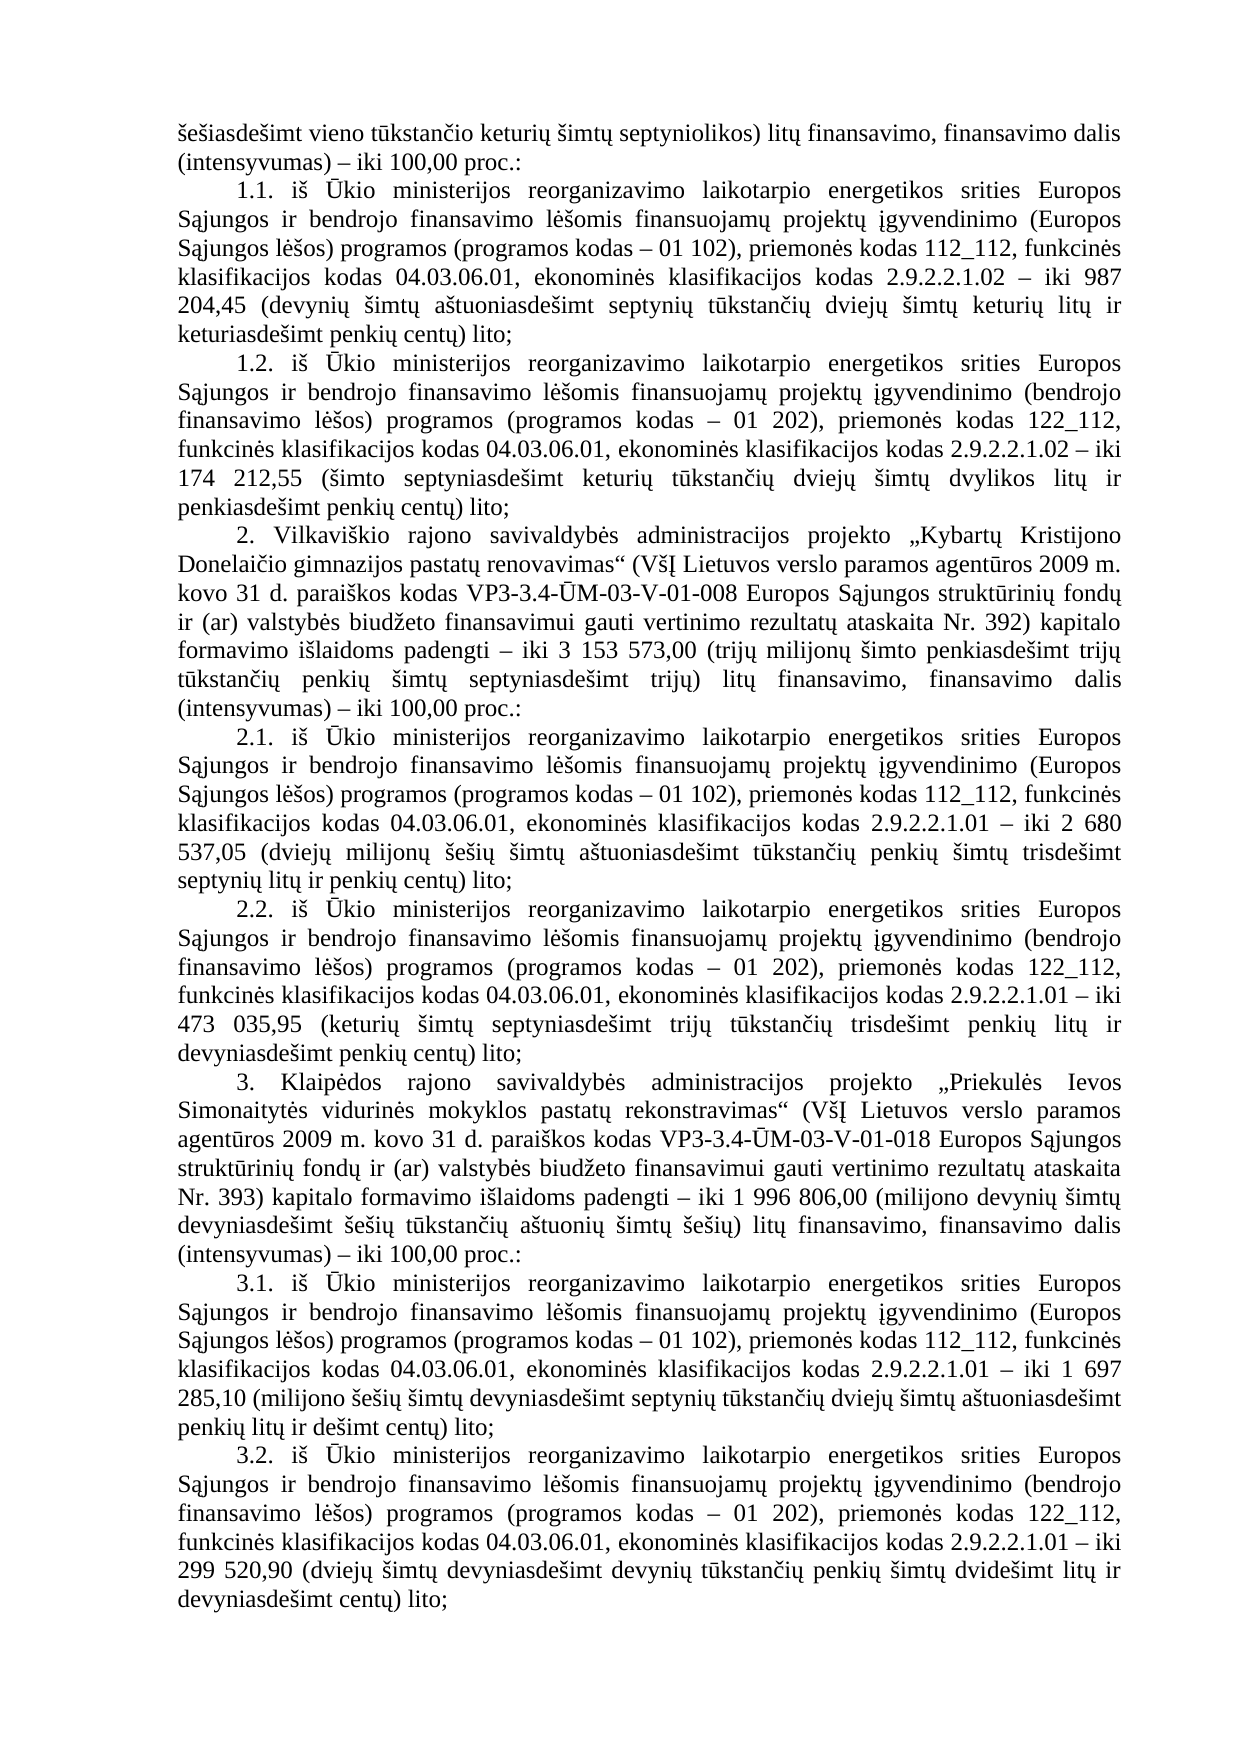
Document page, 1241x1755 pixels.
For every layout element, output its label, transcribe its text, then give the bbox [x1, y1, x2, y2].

text 2. Vilkaviškio rajono savivaldybės administracijos projekto „Kybartų Kristijono Donelaičio gimnazijos pastatų renovavimas“ (VšĮ Lietuvos verslo paramos agentūros 2009 m. kovo 31 d. paraiškos kodas VP3-3.4-ŪM-03-V-01-008 Europos Sąjungos struktūrinių fondų ir (ar) valstybės biudžeto finansavimui gauti vertinimo rezultatų ataskaita Nr. 392) kapitalo formavimo išlaidoms padengti – iki 3 153 573,00 (trijų milijonų šimto penkiasdešimt trijų tūkstančių penkių šimtų septyniasdešimt trijų) litų finansavimo, finansavimo dalis (intensyvumas) – iki 100,00 proc.: [177, 521, 1122, 722]
text šešiasdešimt vieno tūkstančio keturių šimtų septyniolikos) litų finansavimo, finansavimo dalis (intensyvumas) – iki 100,00 proc.: [177, 118, 1122, 176]
text 3. Klaipėdos rajono savivaldybės administracijos projekto „Priekulės Ievos Simonaitytės vidurinės mokyklos pastatų rekonstravimas“ (VšĮ Lietuvos verslo paramos agentūros 2009 m. kovo 31 d. paraiškos kodas VP3-3.4-ŪM-03-V-01-018 Europos Sąjungos struktūrinių fondų ir (ar) valstybės biudžeto finansavimui gauti vertinimo rezultatų ataskaita Nr. 393) kapitalo formavimo išlaidoms padengti – iki 1 996 806,00 (milijono devynių šimtų devyniasdešimt šešių tūkstančių aštuonių šimtų šešių) litų finansavimo, finansavimo dalis (intensyvumas) – iki 100,00 proc.: [177, 1067, 1122, 1268]
text 1.2. iš Ūkio ministerijos reorganizavimo laikotarpio energetikos srities Europos Sąjungos ir bendrojo finansavimo lėšomis finansuojamų projektų įgyvendinimo (bendrojo finansavimo lėšos) programos (programos kodas – 01 202), priemonės kodas 122_112, funkcinės klasifikacijos kodas 04.03.06.01, ekonominės klasifikacijos kodas 2.9.2.2.1.02 – iki 174 212,55 (šimto septyniasdešimt keturių tūkstančių dviejų šimtų dvylikos litų ir penkiasdešimt penkių centų) lito; [177, 348, 1122, 521]
text 1.1. iš Ūkio ministerijos reorganizavimo laikotarpio energetikos srities Europos Sąjungos ir bendrojo finansavimo lėšomis finansuojamų projektų įgyvendinimo (Europos Sąjungos lėšos) programos (programos kodas – 01 102), priemonės kodas 112_112, funkcinės klasifikacijos kodas 04.03.06.01, ekonominės klasifikacijos kodas 2.9.2.2.1.02 – iki 987 204,45 (devynių šimtų aštuoniasdešimt septynių tūkstančių dviejų šimtų keturių litų ir keturiasdešimt penkių centų) lito; [177, 176, 1122, 348]
text 3.1. iš Ūkio ministerijos reorganizavimo laikotarpio energetikos srities Europos Sąjungos ir bendrojo finansavimo lėšomis finansuojamų projektų įgyvendinimo (Europos Sąjungos lėšos) programos (programos kodas – 01 102), priemonės kodas 112_112, funkcinės klasifikacijos kodas 04.03.06.01, ekonominės klasifikacijos kodas 2.9.2.2.1.01 – iki 1 697 285,10 (milijono šešių šimtų devyniasdešimt septynių tūkstančių dviejų šimtų aštuoniasdešimt penkių litų ir dešimt centų) lito; [177, 1268, 1122, 1441]
text 2.1. iš Ūkio ministerijos reorganizavimo laikotarpio energetikos srities Europos Sąjungos ir bendrojo finansavimo lėšomis finansuojamų projektų įgyvendinimo (Europos Sąjungos lėšos) programos (programos kodas – 01 102), priemonės kodas 112_112, funkcinės klasifikacijos kodas 04.03.06.01, ekonominės klasifikacijos kodas 2.9.2.2.1.01 – iki 2 680 537,05 (dviejų milijonų šešių šimtų aštuoniasdešimt tūkstančių penkių šimtų trisdešimt septynių litų ir penkių centų) lito; [177, 722, 1122, 894]
text 2.2. iš Ūkio ministerijos reorganizavimo laikotarpio energetikos srities Europos Sąjungos ir bendrojo finansavimo lėšomis finansuojamų projektų įgyvendinimo (bendrojo finansavimo lėšos) programos (programos kodas – 01 202), priemonės kodas 122_112, funkcinės klasifikacijos kodas 04.03.06.01, ekonominės klasifikacijos kodas 2.9.2.2.1.01 – iki 473 035,95 (keturių šimtų septyniasdešimt trijų tūkstančių trisdešimt penkių litų ir devyniasdešimt penkių centų) lito; [177, 894, 1122, 1067]
text 3.2. iš Ūkio ministerijos reorganizavimo laikotarpio energetikos srities Europos Sąjungos ir bendrojo finansavimo lėšomis finansuojamų projektų įgyvendinimo (bendrojo finansavimo lėšos) programos (programos kodas – 01 202), priemonės kodas 122_112, funkcinės klasifikacijos kodas 04.03.06.01, ekonominės klasifikacijos kodas 2.9.2.2.1.01 – iki 299 520,90 (dviejų šimtų devyniasdešimt devynių tūkstančių penkių šimtų dvidešimt litų ir devyniasdešimt centų) lito; [177, 1441, 1122, 1613]
